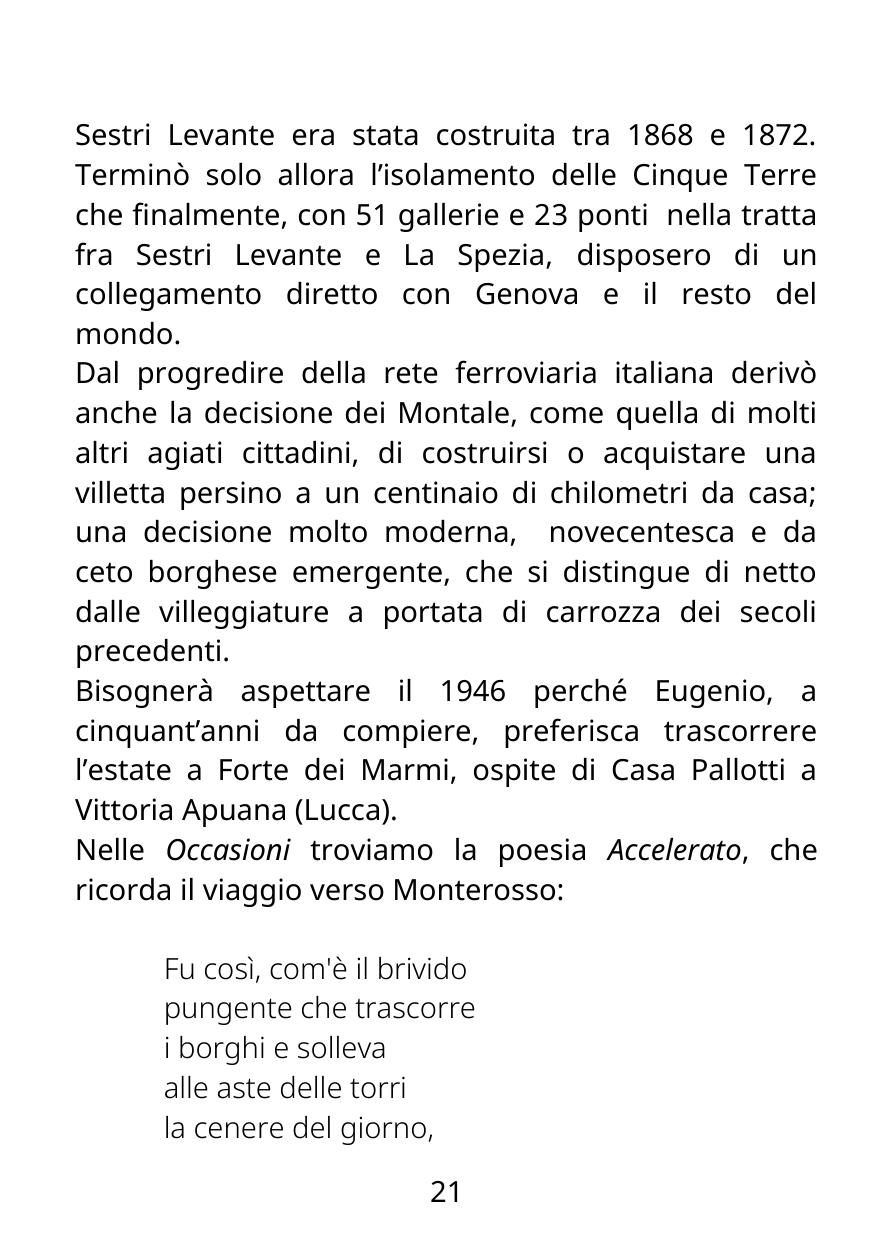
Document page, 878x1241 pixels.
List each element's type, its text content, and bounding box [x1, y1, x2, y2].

text Nelle Occasioni troviamo la poesia Accelerato, che ricorda il viaggio verso Monterosso: [75, 829, 818, 908]
text Sestri Levante era stata costruita tra 1868 e 1872. Terminò solo allora l’isolamento delle Cinque Terre che finalmente, con 51 gallerie e 23 ponti nella tratta fra Sestri Levante e La Spezia, disposero di un collegamento diretto con Genova e il resto del mondo. [75, 115, 818, 353]
text Dal progredire della rete ferroviaria italiana derivò anche la decisione dei Montale, come quella di molti altri agiati cittadini, di costruirsi o acquistare una villetta persino a un centinaio di chilometri da casa; una decisione molto moderna, novecentesca e da ceto borghese emergente, che si distingue di netto dalle villeggiature a portata di carrozza dei secoli precedenti. [75, 353, 818, 670]
text Fu così, com'è il brivido pungente che trascorre i borghi e solleva alle aste delle torri la cenere del giorno, [163, 948, 818, 1147]
text Bisognerà aspettare il 1946 perché Eugenio, a cinquant’anni da compiere, preferisca trascorrere l’estate a Forte dei Marmi, ospite di Casa Pallotti a Vittoria Apuana (Lucca). [75, 670, 818, 829]
